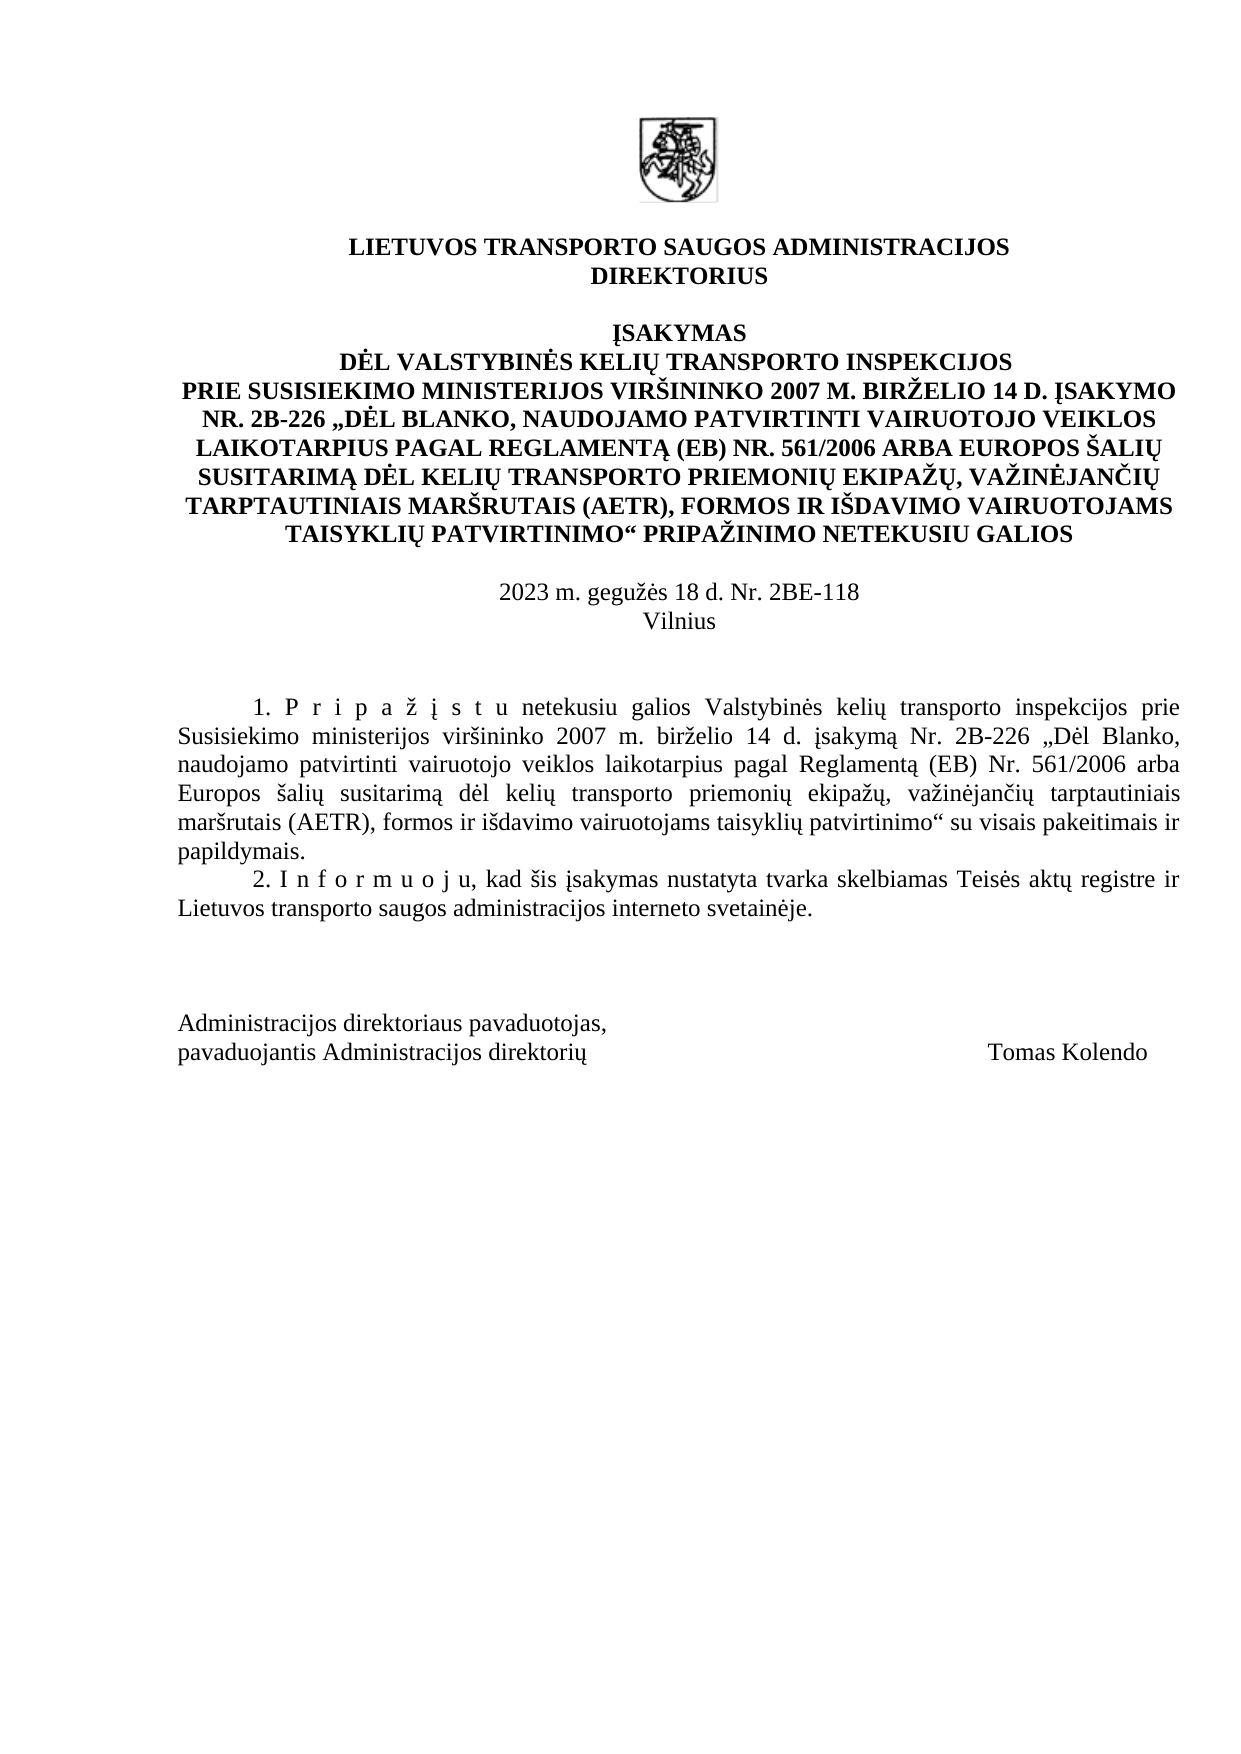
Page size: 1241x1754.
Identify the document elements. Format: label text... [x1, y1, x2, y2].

text PRIE SUSISIEKIMO MINISTERIJOS VIRŠININKO 2007 M. BIRŽELIO 14 D. ĮSAKYMO NR. 2B-226 „DĖL BLANKO, NAUDOJAMO PATVIRTINTI VAIRUOTOJO VEIKLOS LAIKOTARPIUS PAGAL REGLAMENTĄ (EB) NR. 561/2006 ARBA EUROPOS ŠALIŲ SUSITARIMĄ DĖL KELIŲ TRANSPORTO PRIEMONIŲ EKIPAŽŲ, VAŽINĖJANČIŲ TARPTAUTINIAIS MARŠRUTAIS (AETR), FORMOS IR IŠDAVIMO VAIRUOTOJAMS TAISYKLIŲ PATVIRTINIMO“ PRIPAŽINIMO NETEKUSIU GALIOS [177, 376, 1181, 548]
text Vilnius [177, 606, 1181, 634]
text ĮSAKYMAS [177, 318, 1181, 347]
text DĖL VALSTYBINĖS KELIŲ TRANSPORTO INSPEKCIJOS [177, 347, 1181, 376]
text 1. P r i p a ž į s t u netekusiu galios Valstybinės kelių transporto inspekcijos prie Susisiekimo ministerijos viršininko 2007 m. birželio 14 d. įsakymą Nr. 2B-226 „Dėl Blanko, naudojamo patvirtinti vairuotojo veiklos laikotarpius pagal Reglamentą (EB) Nr. 561/2006 arba Europos šalių susitarimą dėl kelių transporto priemonių ekipažų, važinėjančių tarptautiniais maršrutais (AETR), formos ir išdavimo vairuotojams taisyklių patvirtinimo“ su visais pakeitimais ir papildymais. [177, 692, 1181, 864]
text Administracijos direktoriaus pavaduotojas, [177, 1009, 1173, 1038]
text 2. I n f o r m u o j u, kad šis įsakymas nustatyta tvarka skelbiamas Teisės aktų registre ir Lietuvos transporto saugos administracijos interneto svetainėje. [177, 864, 1181, 922]
text DIREKTORIUS [177, 261, 1181, 289]
text pavaduojantis Administracijos direktorių Tomas Kolendo [177, 1038, 1173, 1067]
text 2023 m. gegužės 18 d. Nr. 2BE-118 [177, 577, 1181, 606]
text LIETUVOS TRANSPORTO SAUGOS ADMINISTRACIJOS [177, 232, 1181, 261]
